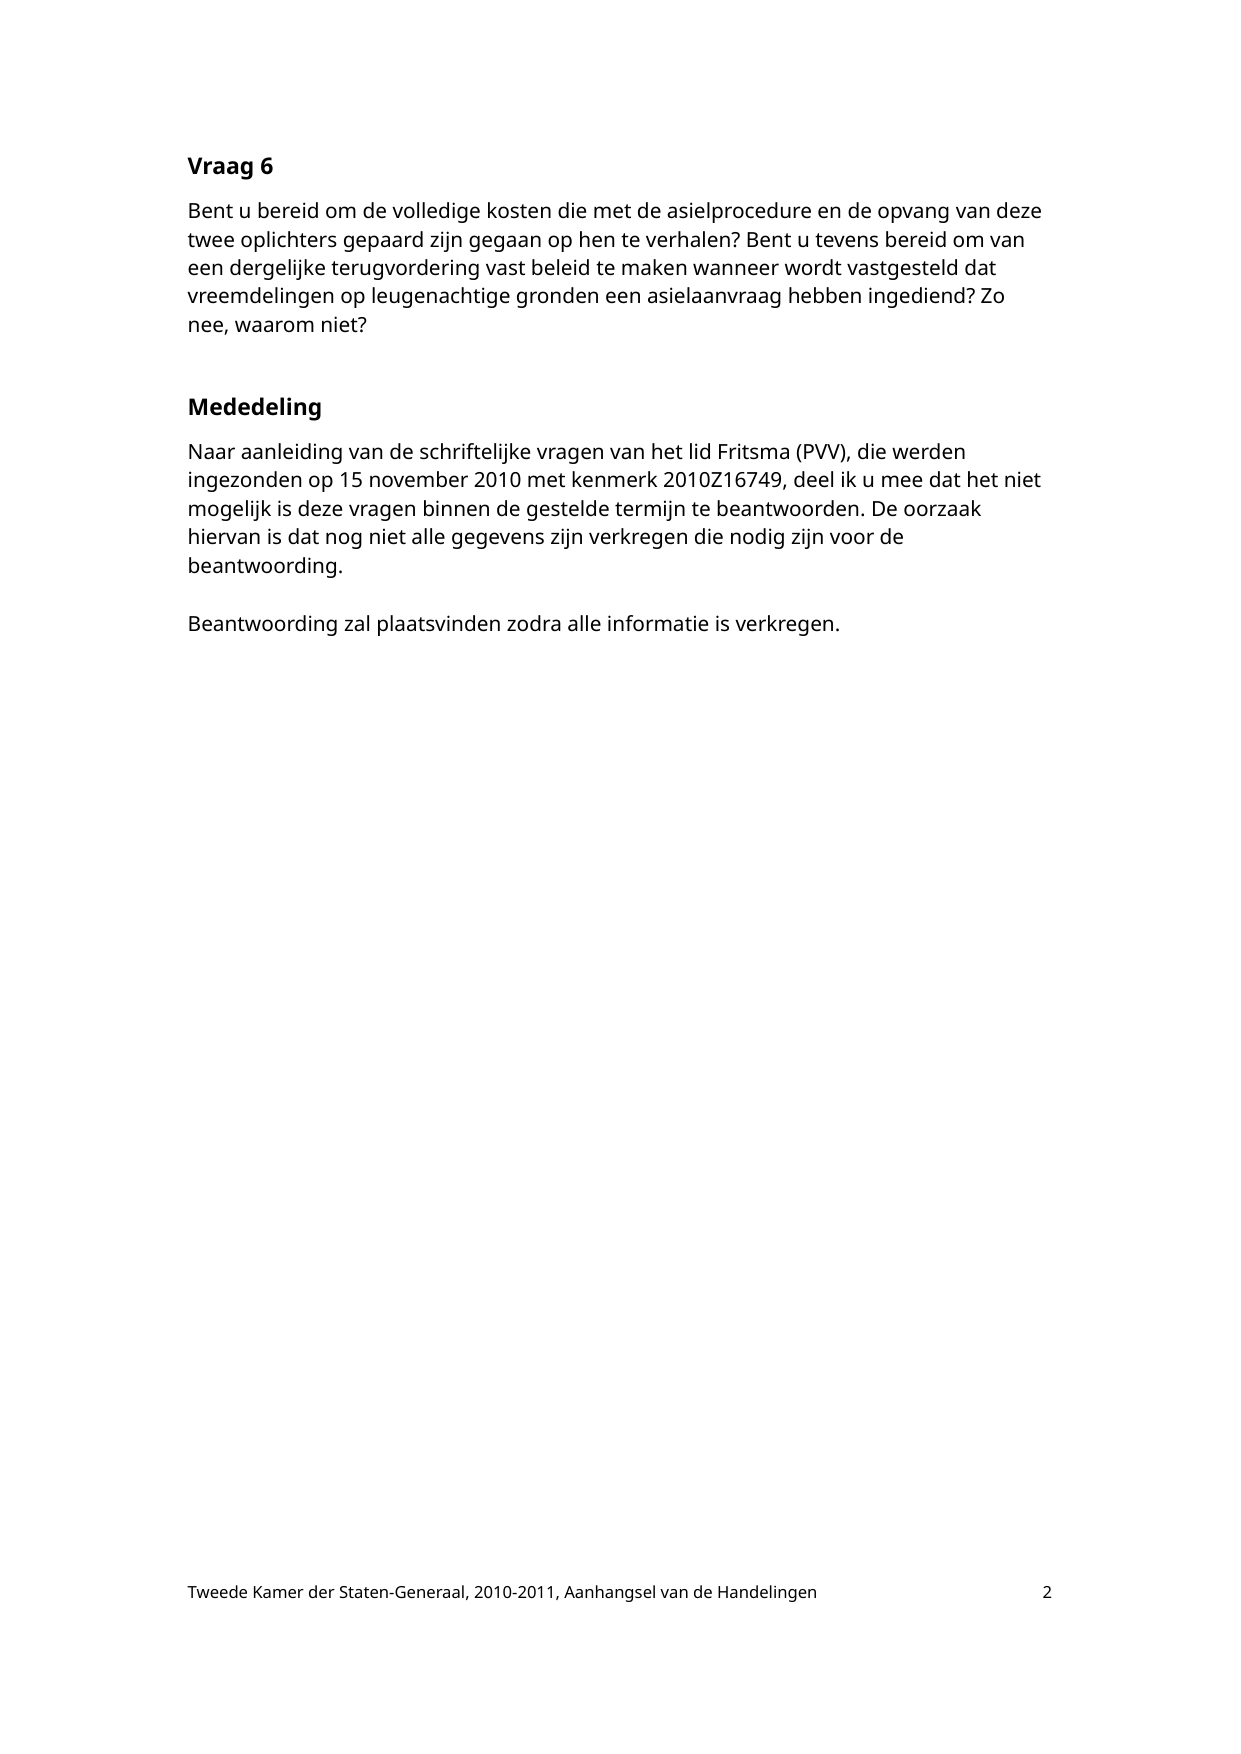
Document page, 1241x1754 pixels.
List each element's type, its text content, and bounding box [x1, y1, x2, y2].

text Naar aanleiding van de schriftelijke vragen van het lid Fritsma (PVV), die werden ingezonden op 15 november 2010 met kenmerk 2010Z16749, deel ik u mee dat het niet mogelijk is deze vragen binnen de gestelde termijn te beantwoorden. De oorzaak hiervan is dat nog niet alle gegevens zijn verkregen die nodig zijn voor de beantwoording. [187, 437, 1053, 579]
text Beantwoording zal plaatsvinden zodra alle informatie is verkregen. [187, 609, 1053, 638]
subtitle Vraag 6 [187, 150, 1053, 181]
text Bent u bereid om de volledige kosten die met de asielprocedure en de opvang van deze twee oplichters gepaard zijn gegaan op hen te verhalen? Bent u tevens bereid om van een dergelijke terugvordering vast beleid te maken wanneer wordt vastgesteld dat vreemdelingen op leugenachtige gronden een asielaanvraag hebben ingediend? Zo nee, waarom niet? [187, 196, 1053, 338]
subtitle Mededeling [187, 391, 1053, 422]
